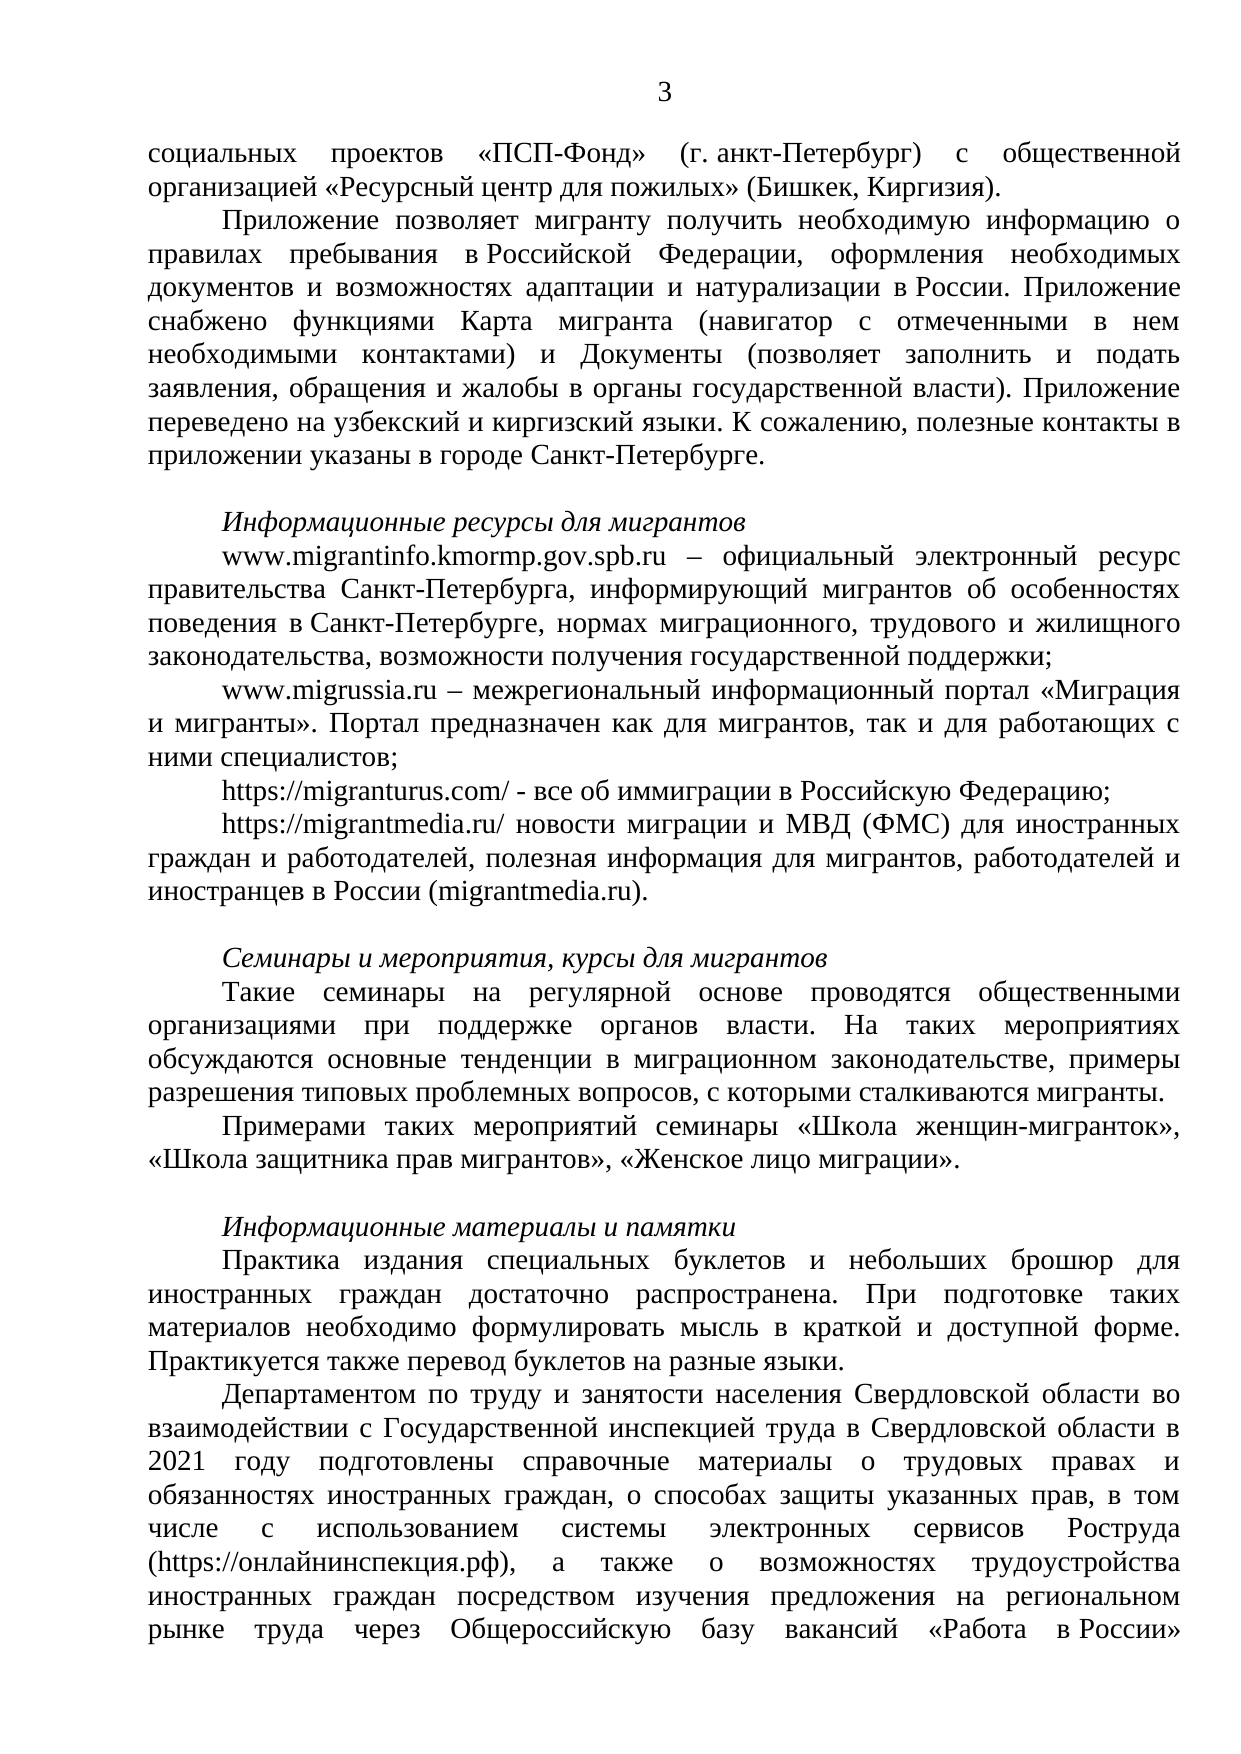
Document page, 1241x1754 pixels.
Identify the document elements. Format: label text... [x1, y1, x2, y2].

subtitle Информационные ресурсы для мигрантов [148, 504, 1181, 538]
text Департаментом по труду и занятости населения Свердловской области во взаимодействии с Государственной инспекцией труда в Свердловской области в 2021 году подготовлены справочные материалы о трудовых правах и обязанностях иностранных граждан, о способах защиты указанных прав, в том числе с использованием системы электронных сервисов Роструда (https://онлайнинспекция.рф), а также о возможностях трудоустройства иностранных граждан посредством изучения предложения на региональном рынке труда через Общероссийскую базу вакансий «Работа в России» [148, 1376, 1181, 1645]
text https://migranturus.com/ - все об иммиграции в Российскую Федерацию; [148, 773, 1181, 806]
text Примерами таких мероприятий семинары «Школа женщин-мигранток», «Школа защитника прав мигрантов», «Женское лицо миграции». [148, 1108, 1181, 1175]
text социальных проектов «ПСП-Фонд» (г. анкт-Петербург) с общественной организацией «Ресурсный центр для пожилых» (Бишкек, Киргизия). [148, 135, 1181, 202]
text www.migrussia.ru – межрегиональный информационный портал «Миграция и мигранты». Портал предназначен как для мигрантов, так и для работающих с ними специалистов; [148, 672, 1181, 773]
text https://migrantmedia.ru/ новости миграции и МВД (ФМС) для иностранных граждан и работодателей, полезная информация для мигрантов, работодателей и иностранцев в России (migrantmedia.ru). [148, 806, 1181, 907]
text www.migrantinfo.kmormp.gov.spb.ru – официальный электронный ресурс правительства Санкт-Петербурга, информирующий мигрантов об особенностях поведения в Санкт-Петербурге, нормах миграционного, трудового и жилищного законодательства, возможности получения государственной поддержки; [148, 538, 1181, 672]
text Практика издания специальных буклетов и небольших брошюр для иностранных граждан достаточно распространена. При подготовке таких материалов необходимо формулировать мысль в краткой и доступной форме. Практикуется также перевод буклетов на разные языки. [148, 1242, 1181, 1376]
subtitle Семинары и мероприятия, курсы для мигрантов [148, 940, 1181, 974]
subtitle Информационные материалы и памятки [148, 1209, 1181, 1242]
text Такие семинары на регулярной основе проводятся общественными организациями при поддержке органов власти. На таких мероприятиях обсуждаются основные тенденции в миграционном законодательстве, примеры разрешения типовых проблемных вопросов, с которыми сталкиваются мигранты. [148, 974, 1181, 1108]
text Приложение позволяет мигранту получить необходимую информацию о правилах пребывания в Российской Федерации, оформления необходимых документов и возможностях адаптации и натурализации в России. Приложение снабжено функциями Карта мигранта (навигатор с отмеченными в нем необходимыми контактами) и Документы (позволяет заполнить и подать заявления, обращения и жалобы в органы государственной власти). Приложение переведено на узбекский и киргизский языки. К сожалению, полезные контакты в приложении указаны в городе Санкт-Петербурге. [148, 202, 1181, 471]
